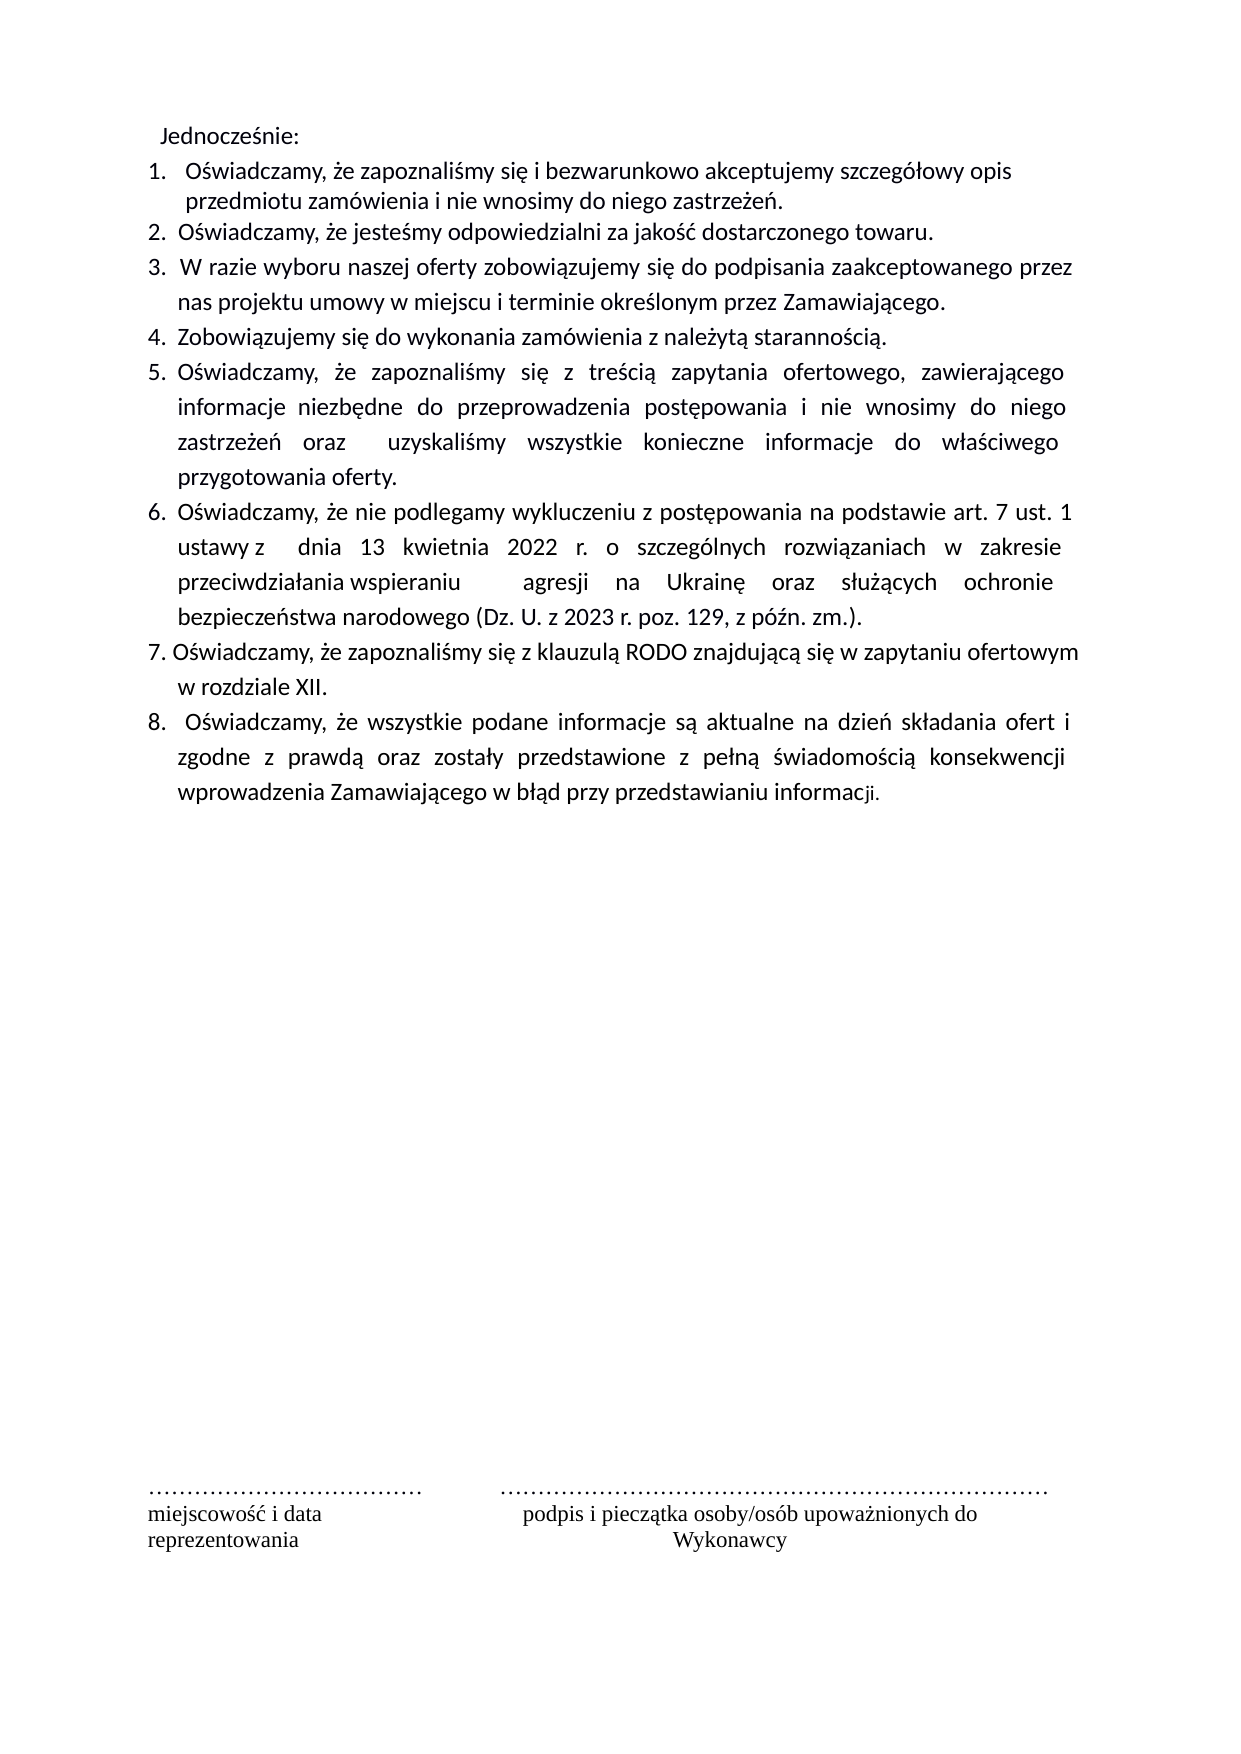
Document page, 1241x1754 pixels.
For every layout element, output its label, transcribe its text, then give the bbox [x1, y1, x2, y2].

list 4. Zobowiązujemy się do wykonania zamówienia z należytą starannością. [148, 321, 1081, 352]
text ……………………………… ……………………………………………………………… [148, 1473, 1093, 1500]
list 7. Oświadczamy, że zapoznaliśmy się z klauzulą RODO znajdującą się w zapytaniu ofertowym w rozdziale XII. [148, 636, 1081, 702]
list Oświadczamy, że zapoznaliśmy się i bezwarunkowo akceptujemy szczegółowy opis przedmiotu zamówienia i nie wnosimy do niego zastrzeżeń. [148, 155, 1054, 216]
list 6. Oświadczamy, że nie podlegamy wykluczeniu z postępowania na podstawie art. 7 ust. 1 ustawy z dnia 13 kwietnia 2022 r. o szczególnych rozwiązaniach w zakresie przeciwdziałania wspieraniu agresji na Ukrainę oraz służących ochronie bezpieczeństwa narodowego (Dz. U. z 2023 r. poz. 129, z późn. zm.). [148, 496, 1081, 632]
list 8. Oświadczamy, że wszystkie podane informacje są aktualne na dzień składania ofert i zgodne z prawdą oraz zostały przedstawione z pełną świadomością konsekwencji wprowadzenia Zamawiającego w błąd przy przedstawianiu informacji. [148, 706, 1081, 807]
list 3. W razie wyboru naszej oferty zobowiązujemy się do podpisania zaakceptowanego przez nas projektu umowy w miejscu i terminie określonym przez Zamawiającego. [148, 251, 1081, 317]
text miejscowość i data podpis i pieczątka osoby/osób upoważnionych do reprezentowania Wykonawcy [148, 1500, 1093, 1552]
text Jednocześnie: [160, 120, 1093, 151]
list 5. Oświadczamy, że zapoznaliśmy się z treścią zapytania ofertowego, zawierającego informacje niezbędne do przeprowadzenia postępowania i nie wnosimy do niego zastrzeżeń oraz uzyskaliśmy wszystkie konieczne informacje do właściwego przygotowania oferty. [148, 356, 1081, 492]
list 2. Oświadczamy, że jesteśmy odpowiedzialni za jakość dostarczonego towaru. [148, 216, 1093, 247]
